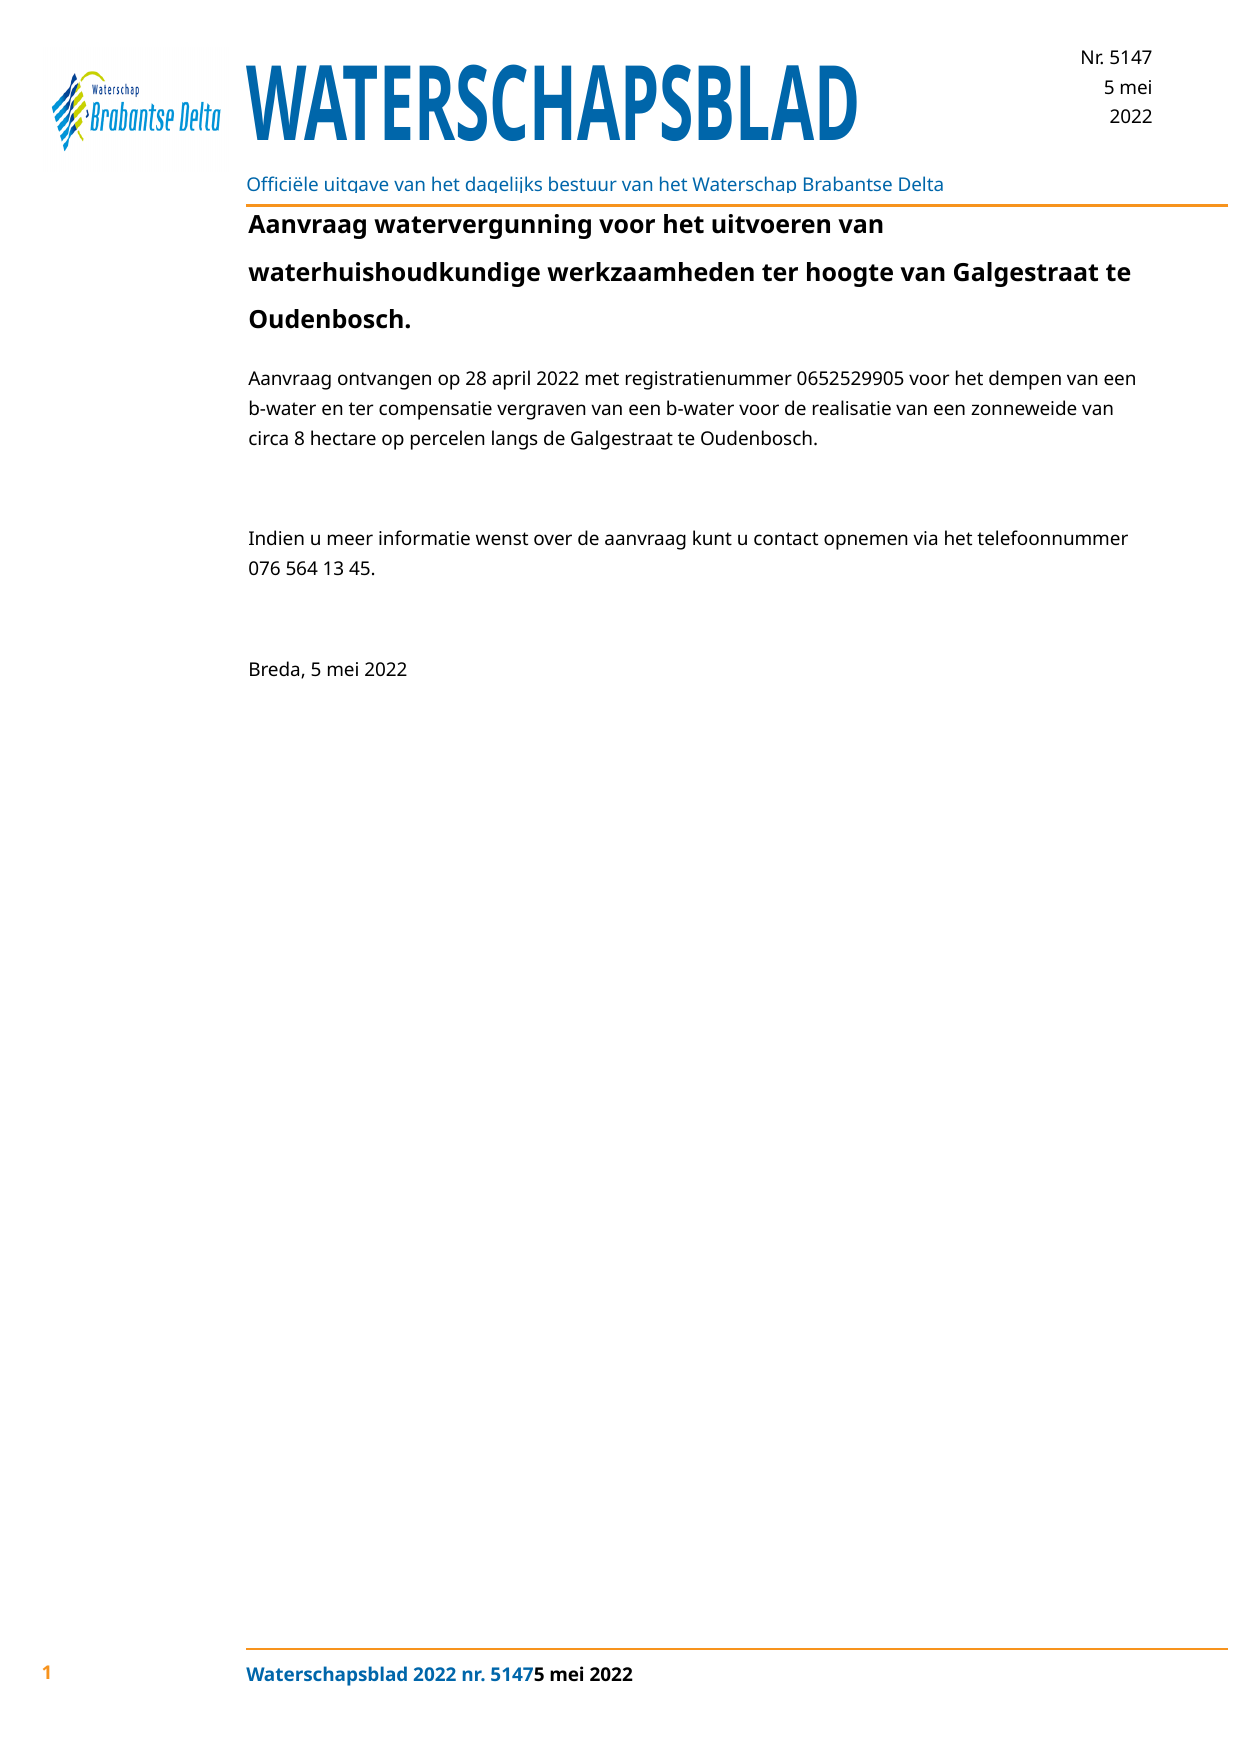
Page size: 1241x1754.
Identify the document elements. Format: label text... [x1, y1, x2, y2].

text Breda, 5 mei 2022 [248, 656, 1152, 682]
text Aanvraag ontvangen op 28 april 2022 met registratienummer 0652529905 voor het dempen van een b-water en ter compensatie vergraven van een b-water voor de realisatie van een zonneweide van circa 8 hectare op percelen langs de Galgestraat te Oudenbosch. [248, 366, 1152, 450]
picture [41, 47, 231, 172]
text Indien u meer informatie wenst over de aanvraag kunt u contact opnemen via het telefoonnummer 076 564 13 45. [248, 526, 1152, 581]
text Aanvraag watervergunning voor het uitvoeren van waterhuishoudkundige werkzaamheden ter hoogte van Galgestraat te Oudenbosch. [248, 207, 1152, 336]
